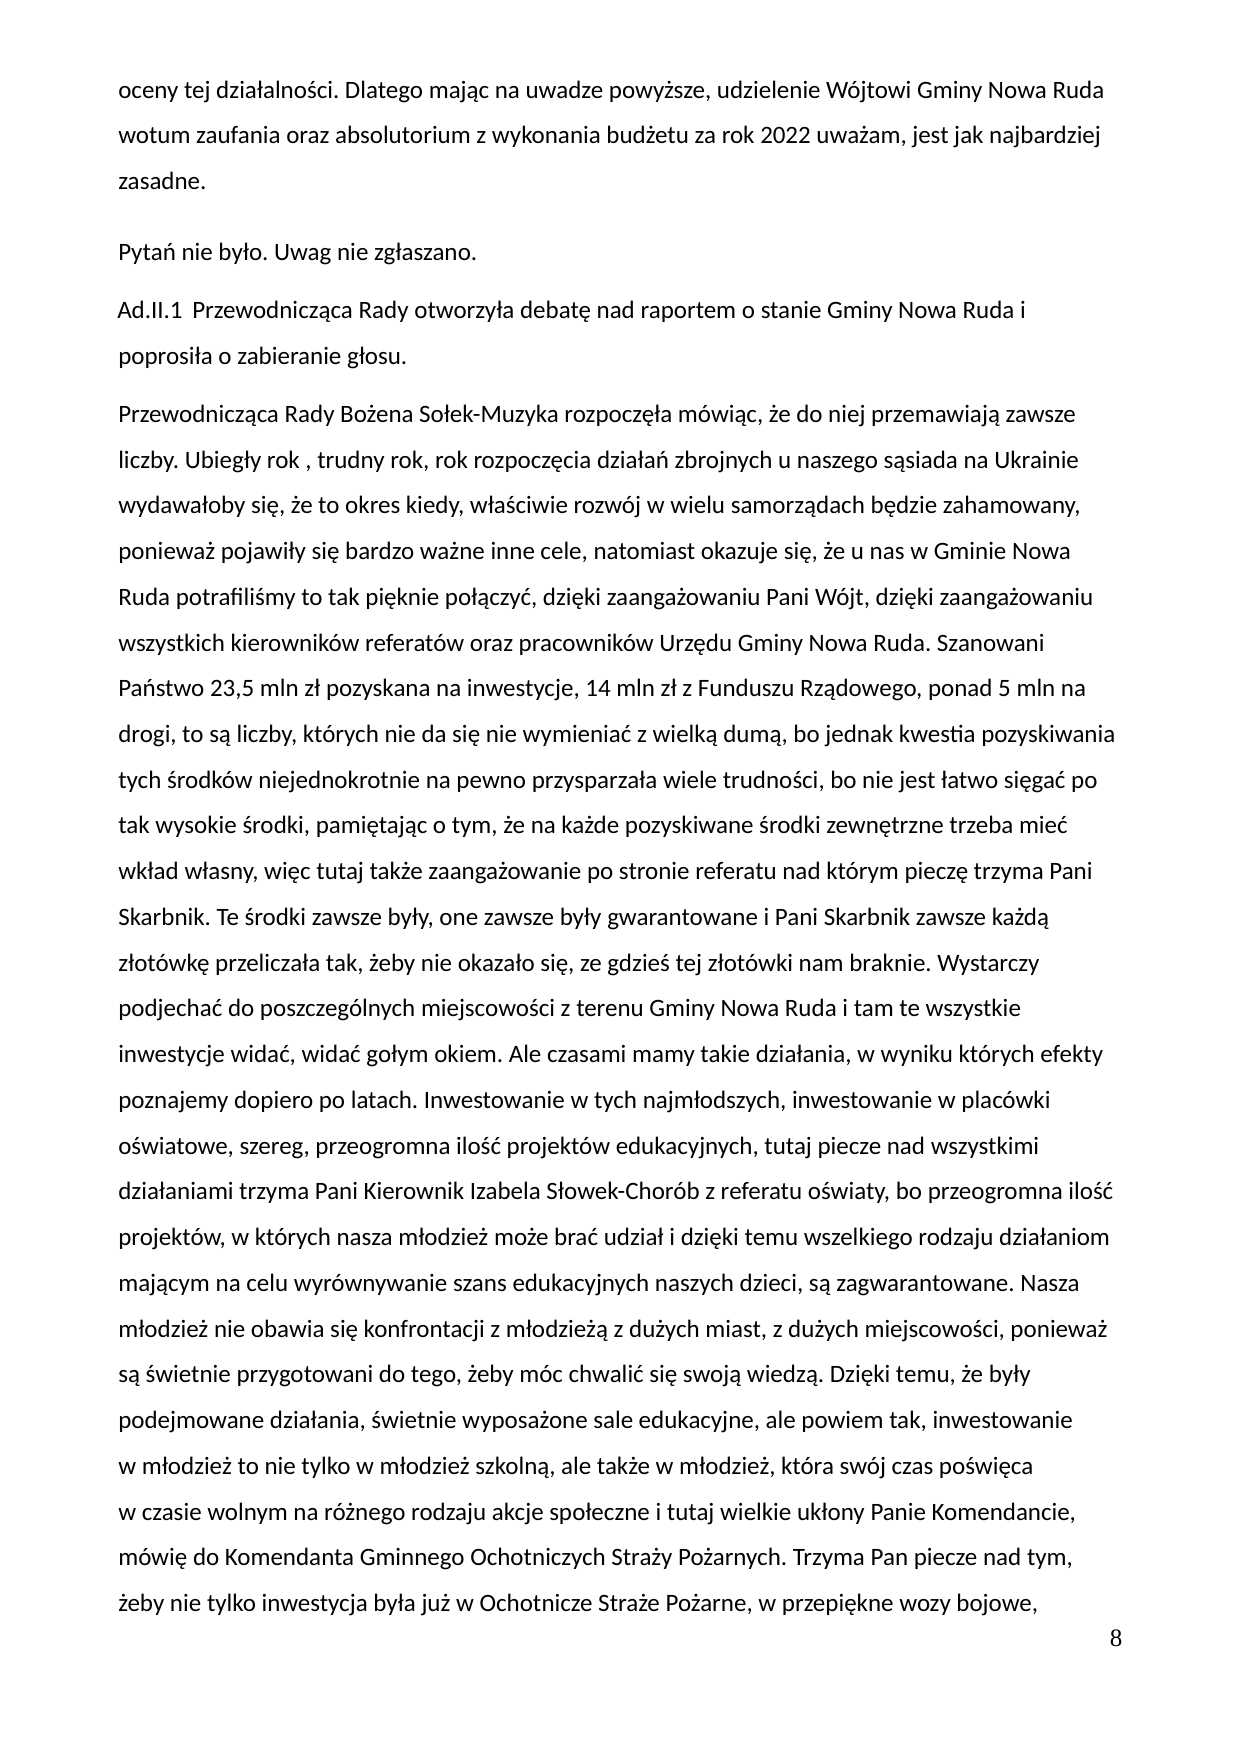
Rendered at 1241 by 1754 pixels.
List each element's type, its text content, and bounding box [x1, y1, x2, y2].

list Przewodnicząca Rady otworzyła debatę nad raportem o stanie Gminy Nowa Ruda i poprosiła o zabieranie głosu. [117, 294, 1122, 370]
text oceny tej działalności. Dlatego mając na uwadze powyższe, udzielenie Wójtowi Gminy Nowa Ruda wotum zaufania oraz absolutorium z wykonania budżetu za rok 2022 uważam, jest jak najbardziej zasadne. [118, 74, 1122, 196]
text Przewodnicząca Rady Bożena Sołek-Muzyka rozpoczęła mówiąc, że do niej przemawiają zawsze liczby. Ubiegły rok , trudny rok, rok rozpoczęcia działań zbrojnych u naszego sąsiada na Ukrainie wydawałoby się, że to okres kiedy, właściwie rozwój w wielu samorządach będzie zahamowany, ponieważ pojawiły się bardzo ważne inne cele, natomiast okazuje się, że u nas w Gminie Nowa Ruda potrafiliśmy to tak pięknie połączyć, dzięki zaangażowaniu Pani Wójt, dzięki zaangażowaniu wszystkich kierowników referatów oraz pracowników Urzędu Gminy Nowa Ruda. Szanowani Państwo 23,5 mln zł pozyskana na inwestycje, 14 mln zł z Funduszu Rządowego, ponad 5 mln na drogi, to są liczby, których nie da się nie wymieniać z wielką dumą, bo jednak kwestia pozyskiwania tych środków niejednokrotnie na pewno przysparzała wiele trudności, bo nie jest łatwo sięgać po tak wysokie środki, pamiętając o tym, że na każde pozyskiwane środki zewnętrzne trzeba mieć wkład własny, więc tutaj także zaangażowanie po stronie referatu nad którym pieczę trzyma Pani Skarbnik. Te środki zawsze były, one zawsze były gwarantowane i Pani Skarbnik zawsze każdą złotówkę przeliczała tak, żeby nie okazało się, ze gdzieś tej złotówki nam braknie. Wystarczy podjechać do poszczególnych miejscowości z terenu Gminy Nowa Ruda i tam te wszystkie inwestycje widać, widać gołym okiem. Ale czasami mamy takie działania, w wyniku których efekty poznajemy dopiero po latach. Inwestowanie w tych najmłodszych, inwestowanie w placówki oświatowe, szereg, przeogromna ilość projektów edukacyjnych, tutaj piecze nad wszystkimi działaniami trzyma Pani Kierownik Izabela Słowek-Chorób z referatu oświaty, bo przeogromna ilość projektów, w których nasza młodzież może brać udział i dzięki temu wszelkiego rodzaju działaniom mającym na celu wyrównywanie szans edukacyjnych naszych dzieci, są zagwarantowane. Nasza młodzież nie obawia się konfrontacji z młodzieżą z dużych miast, z dużych miejscowości, ponieważ są świetnie przygotowani do tego, żeby móc chwalić się swoją wiedzą. Dzięki temu, że były podejmowane działania, świetnie wyposażone sale edukacyjne, ale powiem tak, inwestowanie w młodzież to nie tylko w młodzież szkolną, ale także w młodzież, która swój czas poświęca w czasie wolnym na różnego rodzaju akcje społeczne i tutaj wielkie ukłony Panie Komendancie, mówię do Komendanta Gminnego Ochotniczych Straży Pożarnych. Trzyma Pan piecze nad tym, żeby nie tylko inwestycja była już w Ochotnicze Straże Pożarne, w przepiękne wozy bojowe, [118, 398, 1122, 1618]
text Pytań nie było. Uwag nie zgłaszano. [118, 236, 1122, 266]
